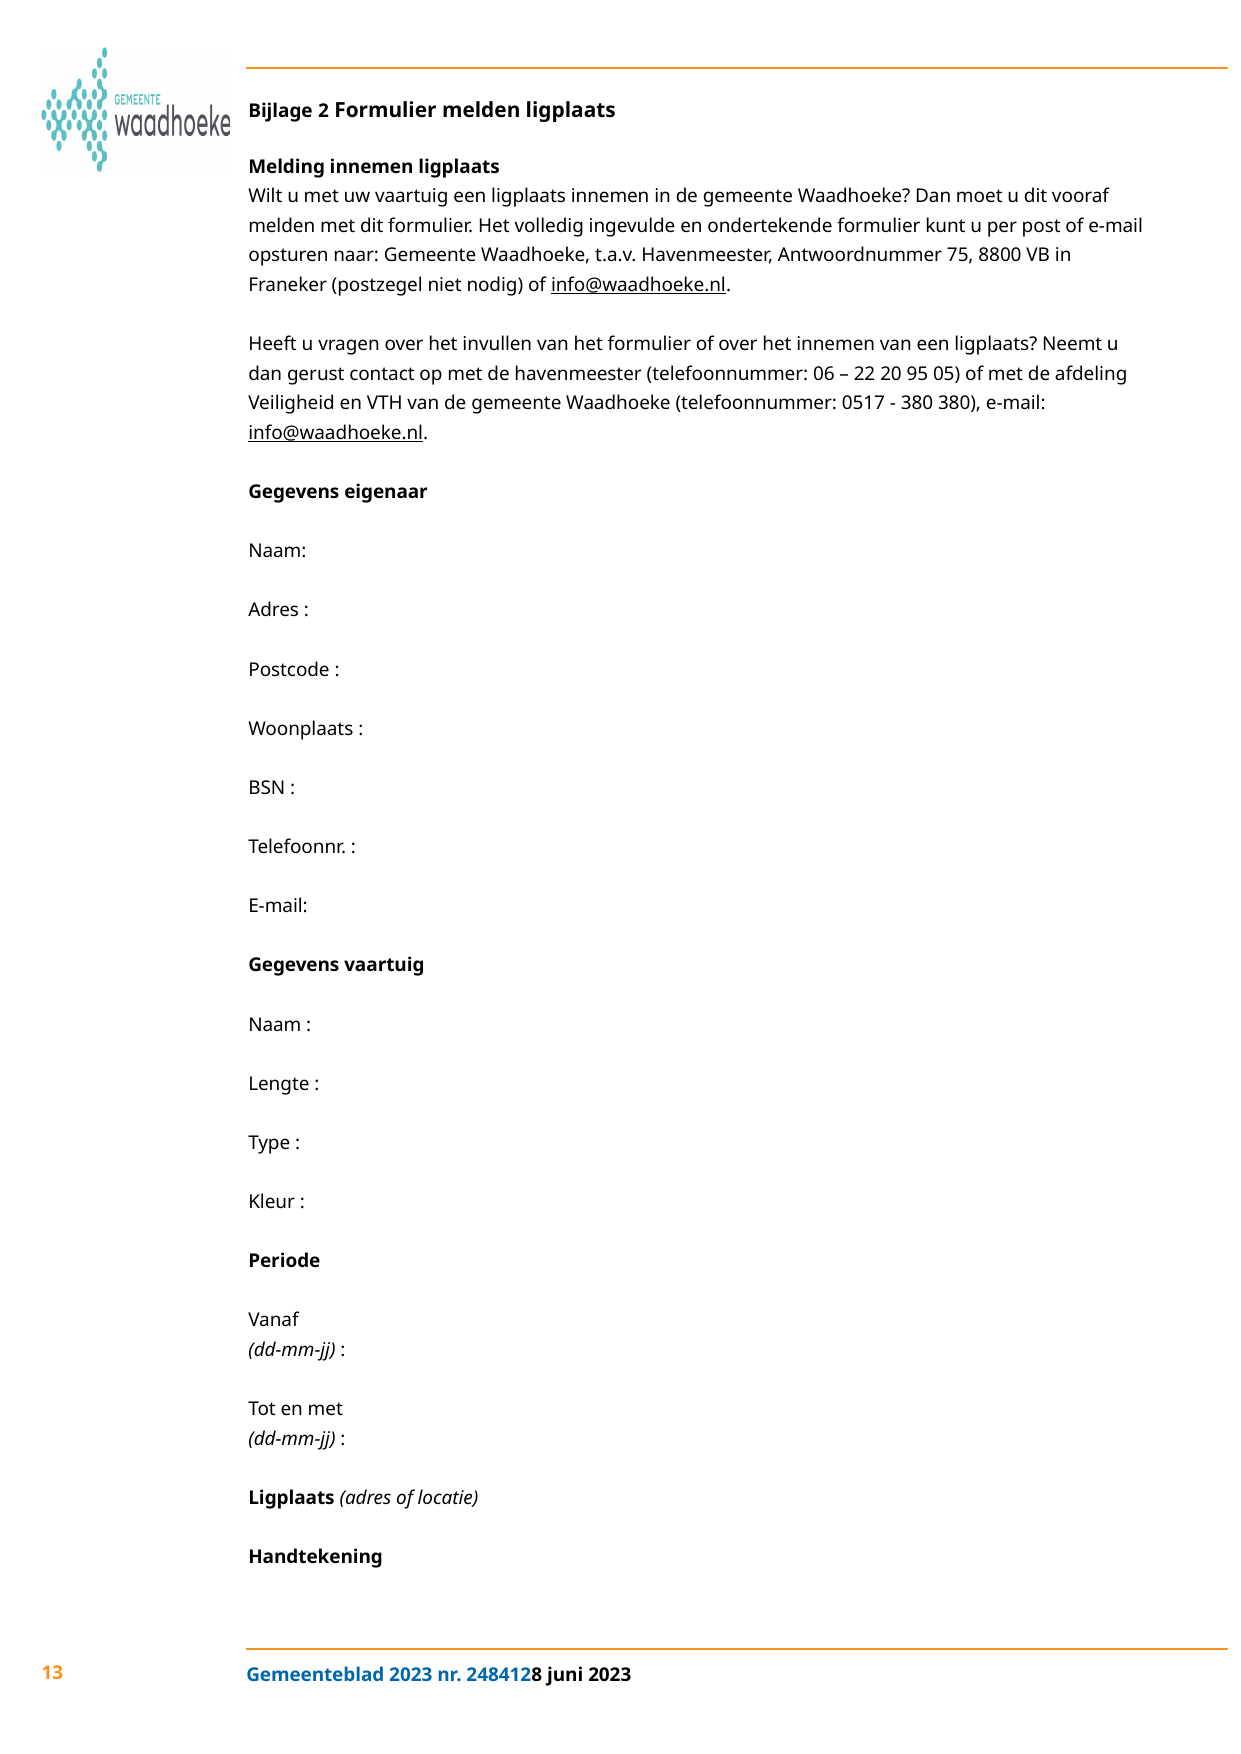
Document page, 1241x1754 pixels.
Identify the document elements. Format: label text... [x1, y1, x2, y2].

text Wilt u met uw vaartuig een ligplaats innemen in de gemeente Waadhoeke? Dan moet u dit vooraf melden met dit formulier. Het volledig ingevulde en ondertekende formulier kunt u per post of e-mail opsturen naar: Gemeente Waadhoeke, t.a.v. Havenmeester, Antwoordnummer 75, 8800 VB in Franeker (postzegel niet nodig) of info@waadhoeke.nl. [248, 182, 1152, 297]
text Telefoonnr. : [248, 833, 1152, 859]
text Naam: [248, 537, 1152, 563]
text Naam : [248, 1011, 1152, 1037]
text Gegevens eigenaar [248, 478, 1152, 504]
text (dd-mm-jj) : [248, 1425, 1152, 1451]
text Ligplaats (adres of locatie) [248, 1484, 1152, 1510]
text Type : [248, 1129, 1152, 1155]
text Adres : [248, 597, 1152, 622]
picture [41, 47, 231, 172]
text Handtekening [248, 1543, 1152, 1569]
text Heeft u vragen over het invullen van het formulier of over het innemen van een ligplaats? Neemt u dan gerust contact op met de havenmeester (telefoonnummer: 06 – 22 20 95 05) of met de afdeling Veiligheid en VTH van de gemeente Waadhoeke (telefoonnummer: 0517 - 380 380), e-mail: info@waadhoeke.nl. [248, 330, 1152, 445]
text BSN : [248, 774, 1152, 800]
text Lengte : [248, 1070, 1152, 1096]
text Bijlage 2 Formulier melden ligplaats [248, 95, 1152, 123]
text (dd-mm-jj) : [248, 1336, 1152, 1362]
text E-mail: [248, 892, 1152, 918]
text Melding innemen ligplaats [248, 153, 1152, 179]
text Gegevens vaartuig [248, 952, 1152, 977]
text Tot en met [248, 1395, 1152, 1421]
text Vanaf [248, 1307, 1152, 1332]
text Woonplaats : [248, 715, 1152, 741]
text Periode [248, 1247, 1152, 1273]
text Postcode : [248, 656, 1152, 682]
text Kleur : [248, 1188, 1152, 1214]
